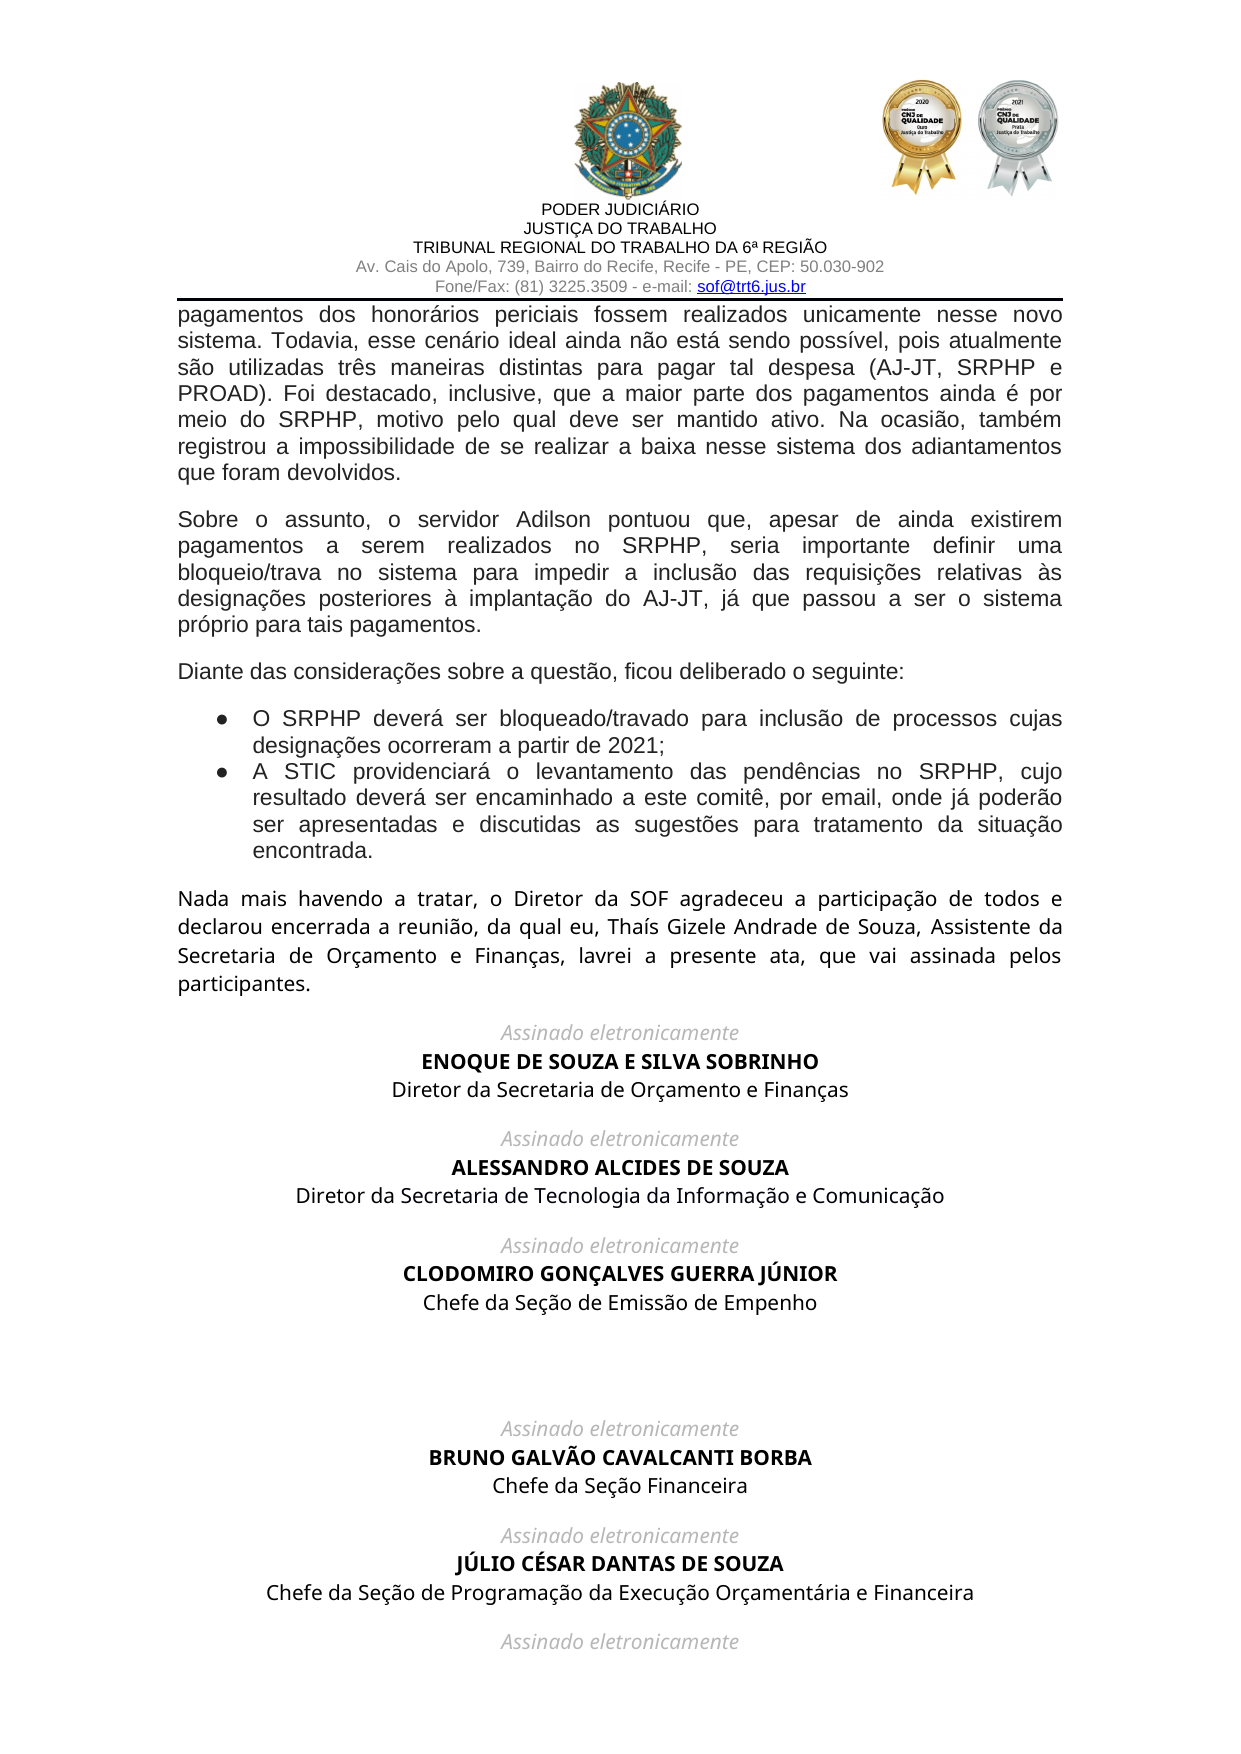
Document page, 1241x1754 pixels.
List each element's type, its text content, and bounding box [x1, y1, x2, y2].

text Assinado eletronicamente [177, 1627, 1063, 1655]
text Nada mais havendo a tratar, o Diretor da SOF agradeceu a participação de todos e declarou encerrada a reunião, da qual eu, Thaís Gizele Andrade de Souza, Assistente da Secretaria de Orçamento e Finanças, lavrei a presente ata, que vai assinada pelos participantes. [177, 884, 1063, 998]
text Sobre o assunto, o servidor Adilson pontuou que, apesar de ainda existirem pagamentos a serem realizados no SRPHP, seria importante definir uma bloqueio/trava no sistema para impedir a inclusão das requisições relativas às designações posteriores à implantação do AJ-JT, já que passou a ser o sistema próprio para tais pagamentos. [177, 506, 1063, 638]
text Diante das considerações sobre a questão, ficou deliberado o seguinte: [177, 658, 1063, 685]
text CLODOMIRO GONÇALVES GUERRA JÚNIOR [177, 1259, 1063, 1288]
text Assinado eletronicamente [177, 1124, 1063, 1153]
picture [574, 82, 682, 200]
text JÚLIO CÉSAR DANTAS DE SOUZA [177, 1549, 1063, 1578]
text Assinado eletronicamente [177, 1521, 1063, 1549]
text Diretor da Secretaria de Tecnologia da Informação e Comunicação [177, 1181, 1063, 1210]
list A STIC providenciará o levantamento das pendências no SRPHP, cujo resultado deverá ser encaminhado a este comitê, por email, onde já poderão ser apresentadas e discutidas as sugestões para tratamento da situação encontrada. [215, 758, 1063, 863]
text Chefe da Seção de Programação da Execução Orçamentária e Financeira [177, 1578, 1063, 1606]
text ENOQUE DE SOUZA E SILVA SOBRINHO [177, 1047, 1063, 1075]
text pagamentos dos honorários periciais fossem realizados unicamente nesse novo sistema. Todavia, esse cenário ideal ainda não está sendo possível, pois atualmente são utilizadas três maneiras distintas para pagar tal despesa (AJ-JT, SRPHP e PROAD). Foi destacado, inclusive, que a maior parte dos pagamentos ainda é por meio do SRPHP, motivo pelo qual deve ser mantido ativo. Na ocasião, também registrou a impossibilidade de se realizar a baixa nesse sistema dos adiantamentos que foram devolvidos. [177, 301, 1063, 485]
text Chefe da Seção de Emissão de Empenho [177, 1288, 1063, 1316]
text Assinado eletronicamente [177, 1018, 1063, 1047]
list O SRPHP deverá ser bloqueado/travado para inclusão de processos cujas designações ocorreram a partir de 2021; [215, 705, 1063, 758]
text ALESSANDRO ALCIDES DE SOUZA [177, 1153, 1063, 1181]
text Assinado eletronicamente [177, 1414, 1063, 1443]
text Diretor da Secretaria de Orçamento e Finanças [177, 1075, 1063, 1104]
picture [873, 73, 1064, 200]
text BRUNO GALVÃO CAVALCANTI BORBA [177, 1443, 1063, 1471]
text Chefe da Seção Financeira [177, 1471, 1063, 1500]
text Assinado eletronicamente [177, 1231, 1063, 1259]
